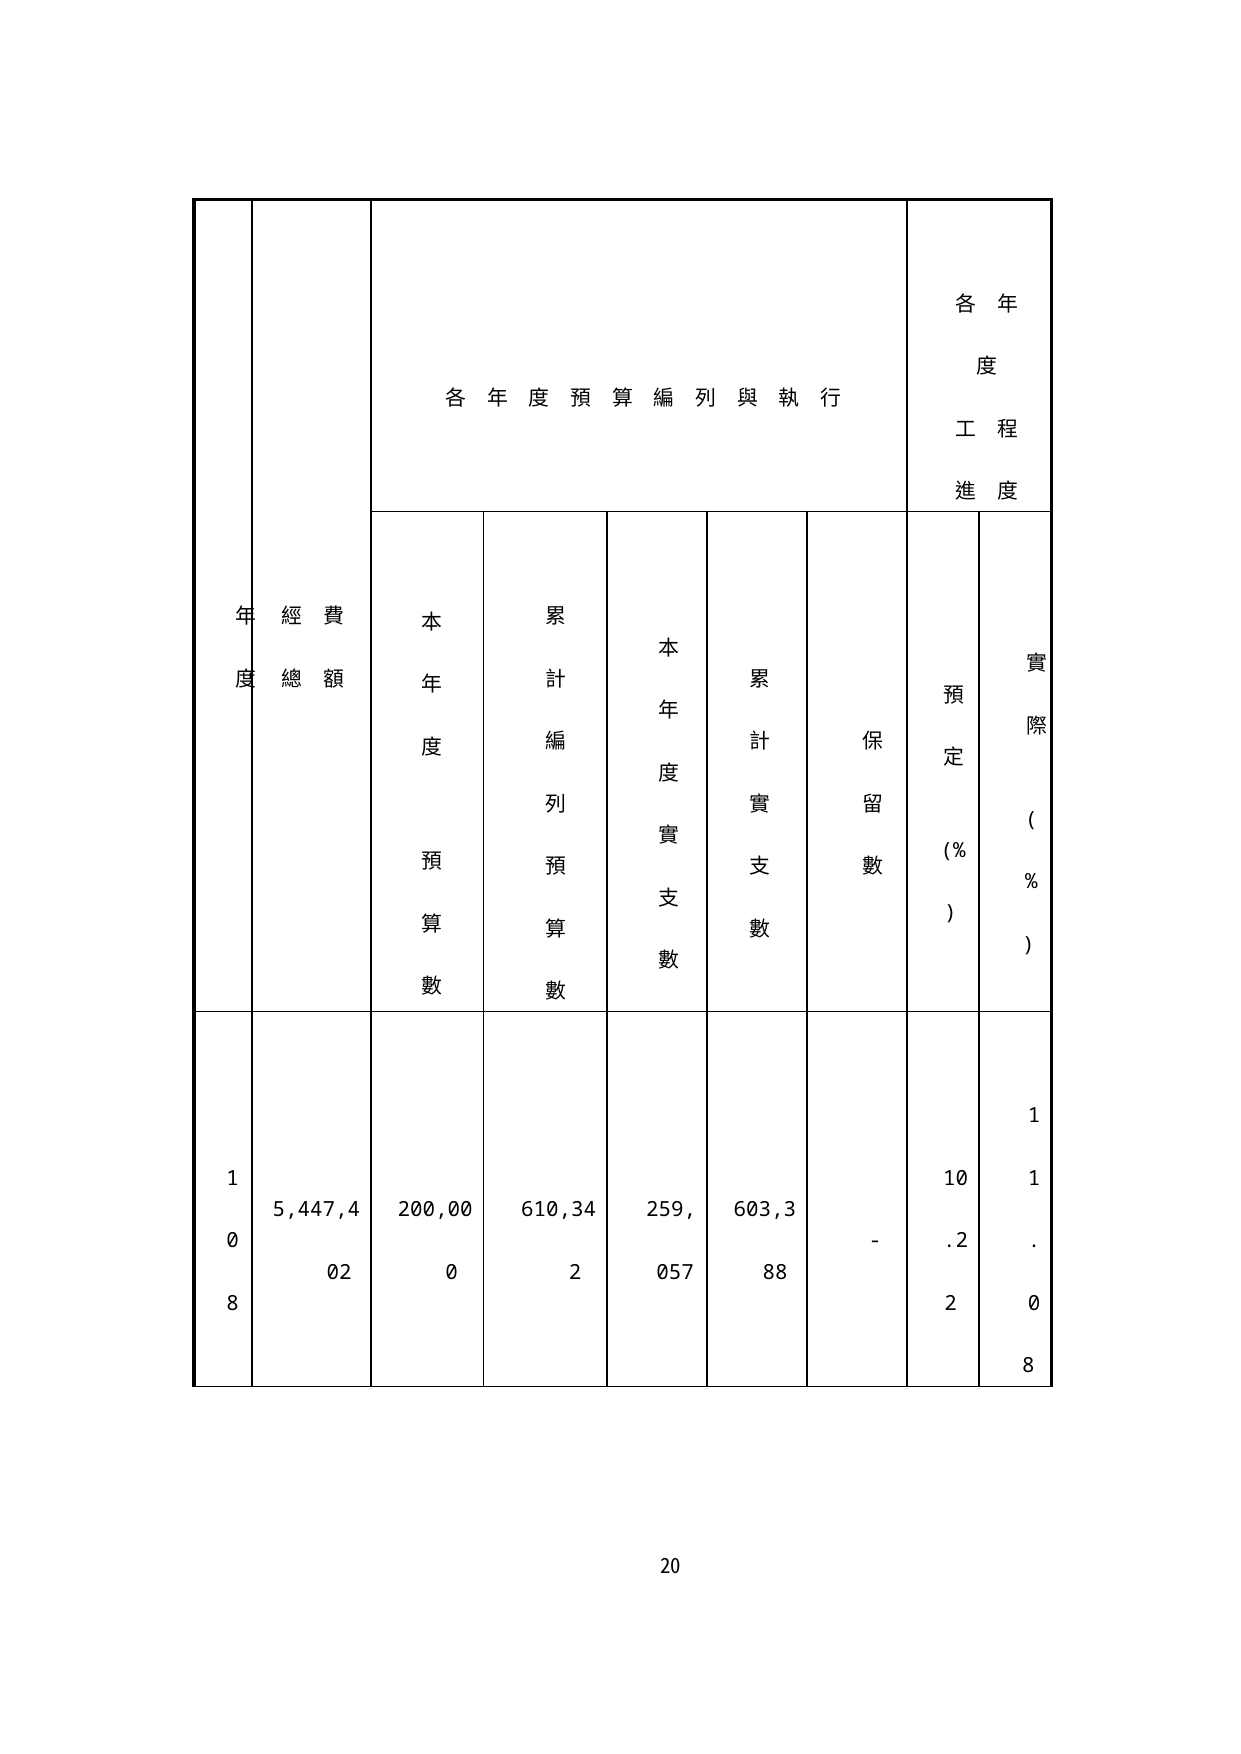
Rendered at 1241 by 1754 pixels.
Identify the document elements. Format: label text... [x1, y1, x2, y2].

table_cell 200,000 [372, 1012, 483, 1386]
table_cell 5,447,402 [253, 1012, 370, 1386]
table_cell 本年度 預算數 [372, 512, 483, 1011]
table_cell 本年度 實支數 [608, 512, 706, 1011]
table_header 年度 [196, 201, 251, 1011]
table_cell 累 計實支數 [708, 512, 806, 1011]
table_header 各年度預算編列與執行 [372, 201, 906, 511]
table_cell 預定 (%) [908, 512, 978, 1011]
table_cell 603,388 [708, 1012, 806, 1386]
table_cell 108 [196, 1012, 251, 1386]
table_cell 累計編列 預算數 [484, 512, 606, 1011]
table_header 各年度 工程進度 [908, 201, 1050, 511]
table_cell 610,342 [484, 1012, 606, 1386]
table_cell 11.08 [980, 1012, 1050, 1386]
table_header 經費總額 [253, 201, 370, 1011]
table_cell 保留數 [808, 512, 906, 1011]
table_cell - [808, 1012, 906, 1386]
table_cell 10.22 [908, 1012, 978, 1386]
table_cell 實際 (%) [980, 512, 1050, 1011]
table_cell 259,057 [608, 1012, 706, 1386]
